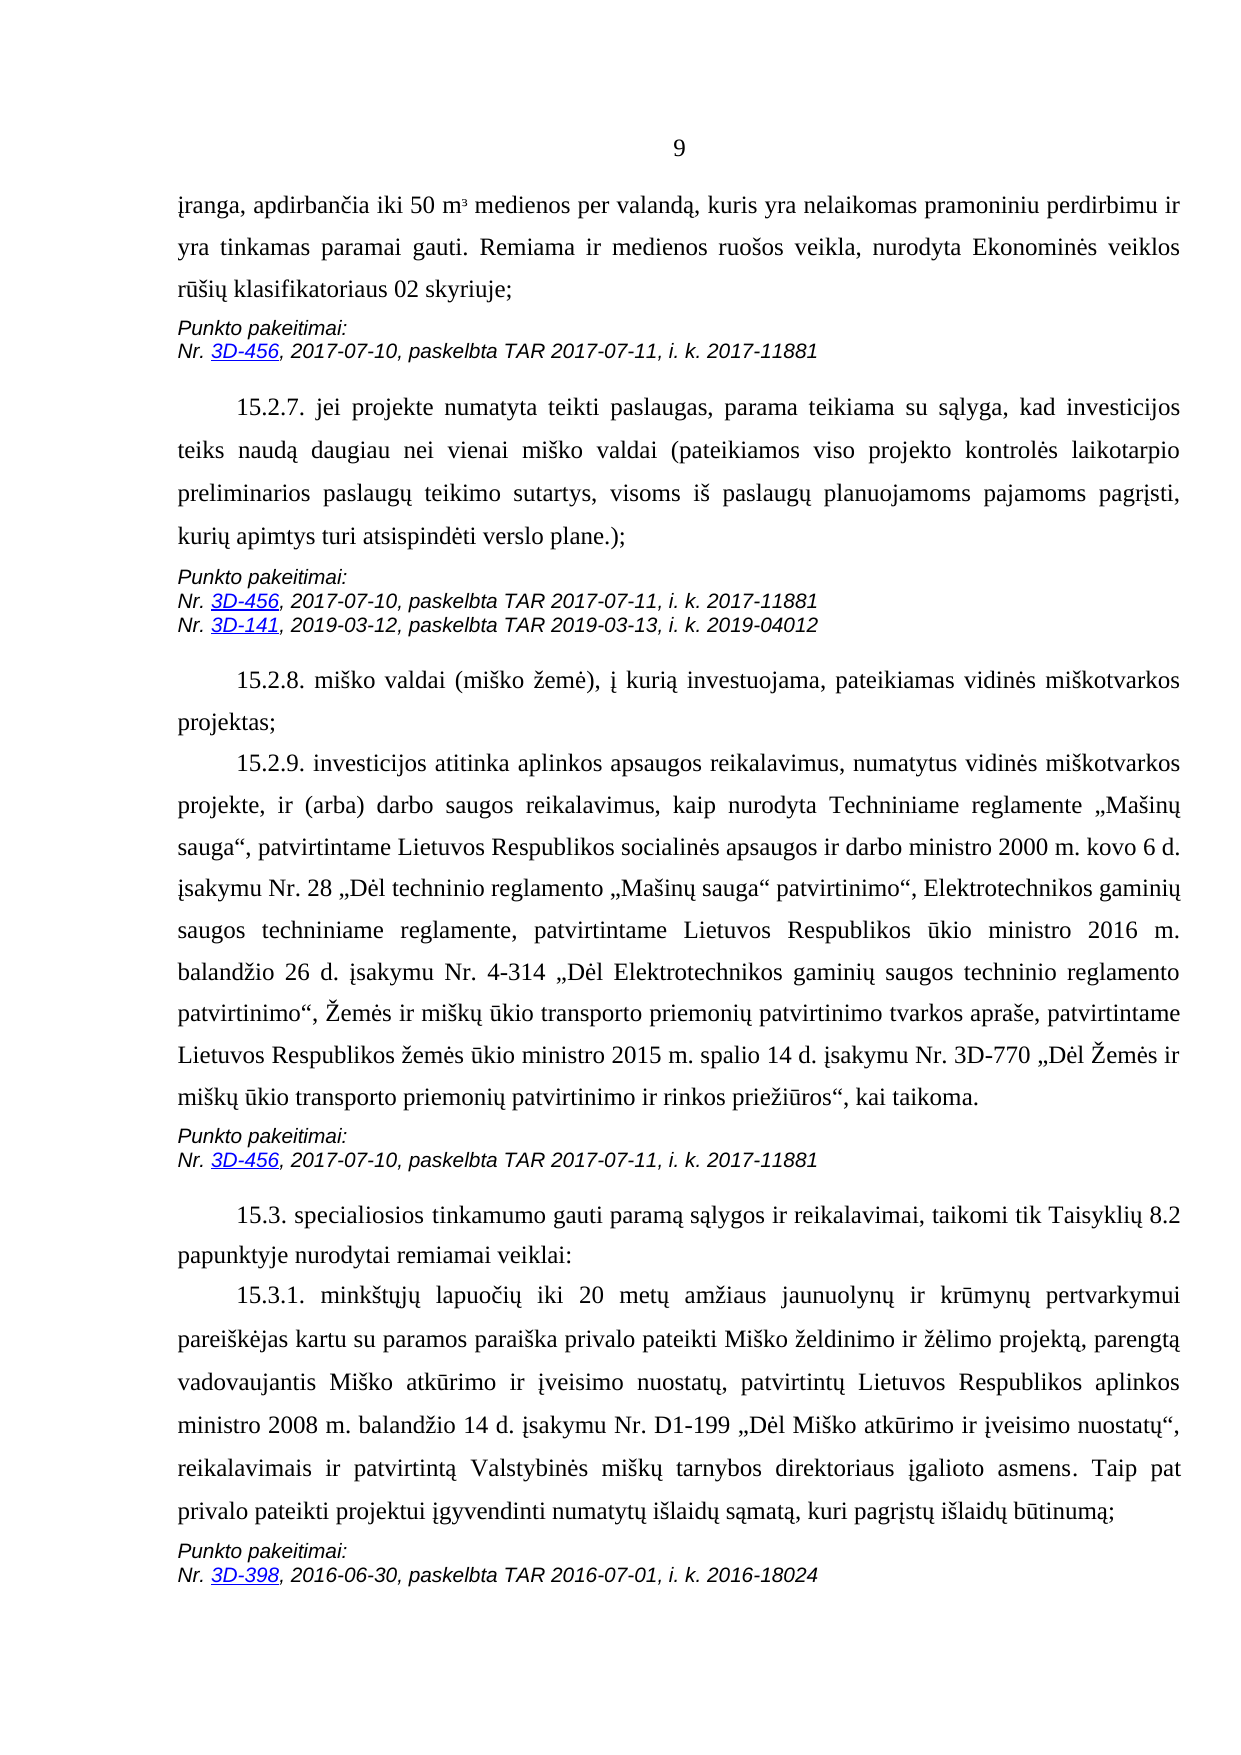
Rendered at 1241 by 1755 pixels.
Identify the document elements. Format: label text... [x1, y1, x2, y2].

text 15.2.7. jei projekte numatyta teikti paslaugas, parama teikiama su sąlyga, kad investicijos teiks naudą daugiau nei vienai miško valdai (pateikiamos viso projekto kontrolės laikotarpio preliminarios paslaugų teikimo sutartys, visoms iš paslaugų planuojamoms pajamoms pagrįsti, kurių apimtys turi atsispindėti verslo plane.); [177, 392, 1181, 550]
text Punkto pakeitimai: [177, 315, 1181, 339]
text Nr. 3D-456, 2017-07-10, paskelbta TAR 2017-07-11, i. k. 2017-11881 [177, 339, 1181, 363]
text 15.3.1. minkštųjų lapuočių iki 20 metų amžiaus jaunuolynų ir krūmynų pertvarkymui pareiškėjas kartu su paramos paraiška privalo pateikti Miško želdinimo ir žėlimo projektą, parengtą vadovaujantis Miško atkūrimo ir įveisimo nuostatų, patvirtintų Lietuvos Respublikos aplinkos ministro 2008 m. balandžio 14 d. įsakymu Nr. D1-199 „Dėl Miško atkūrimo ir įveisimo nuostatų“, reikalavimais ir patvirtintą Valstybinės miškų tarnybos direktoriaus įgalioto asmens. Taip pat privalo pateikti projektui įgyvendinti numatytų išlaidų sąmatą, kuri pagrįstų išlaidų būtinumą; [177, 1281, 1181, 1525]
text Punkto pakeitimai: [177, 1539, 1181, 1563]
text Nr. 3D-456, 2017-07-10, paskelbta TAR 2017-07-11, i. k. 2017-11881 [177, 588, 1181, 612]
text Punkto pakeitimai: [177, 1123, 1181, 1147]
text Punkto pakeitimai: [177, 564, 1181, 588]
text Nr. 3D-398, 2016-06-30, paskelbta TAR 2016-07-01, i. k. 2016-18024 [177, 1563, 1181, 1587]
text Nr. 3D-456, 2017-07-10, paskelbta TAR 2017-07-11, i. k. 2017-11881 [177, 1147, 1181, 1171]
text 15.2.8. miško valdai (miško žemė), į kurią investuojama, pateikiamas vidinės miškotvarkos projektas; [177, 665, 1181, 736]
text Nr. 3D-141, 2019-03-12, paskelbta TAR 2019-03-13, i. k. 2019-04012 [177, 612, 1181, 636]
text įranga, apdirbančia iki 50 mᵌ medienos per valandą, kuris yra nelaikomas pramoniniu perdirbimu ir yra tinkamas paramai gauti. Remiama ir medienos ruošos veikla, nurodyta Ekonominės veiklos rūšių klasifikatoriaus 02 skyriuje; [177, 190, 1181, 302]
text 15.3. specialiosios tinkamumo gauti paramą sąlygos ir reikalavimai, taikomi tik Taisyklių 8.2 papunktyje nurodytai remiamai veiklai: [177, 1200, 1181, 1269]
text 15.2.9. investicijos atitinka aplinkos apsaugos reikalavimus, numatytus vidinės miškotvarkos projekte, ir (arba) darbo saugos reikalavimus, kaip nurodyta Techniniame reglamente „Mašinų sauga“, patvirtintame Lietuvos Respublikos socialinės apsaugos ir darbo ministro 2000 m. kovo 6 d. įsakymu Nr. 28 „Dėl techninio reglamento „Mašinų sauga“ patvirtinimo“, Elektrotechnikos gaminių saugos techniniame reglamente, patvirtintame Lietuvos Respublikos ūkio ministro 2016 m. balandžio 26 d. įsakymu Nr. 4-314 „Dėl Elektrotechnikos gaminių saugos techninio reglamento patvirtinimo“, Žemės ir miškų ūkio transporto priemonių patvirtinimo tvarkos apraše, patvirtintame Lietuvos Respublikos žemės ūkio ministro 2015 m. spalio 14 d. įsakymu Nr. 3D-770 „Dėl Žemės ir miškų ūkio transporto priemonių patvirtinimo ir rinkos priežiūros“, kai taikoma. [177, 748, 1181, 1111]
